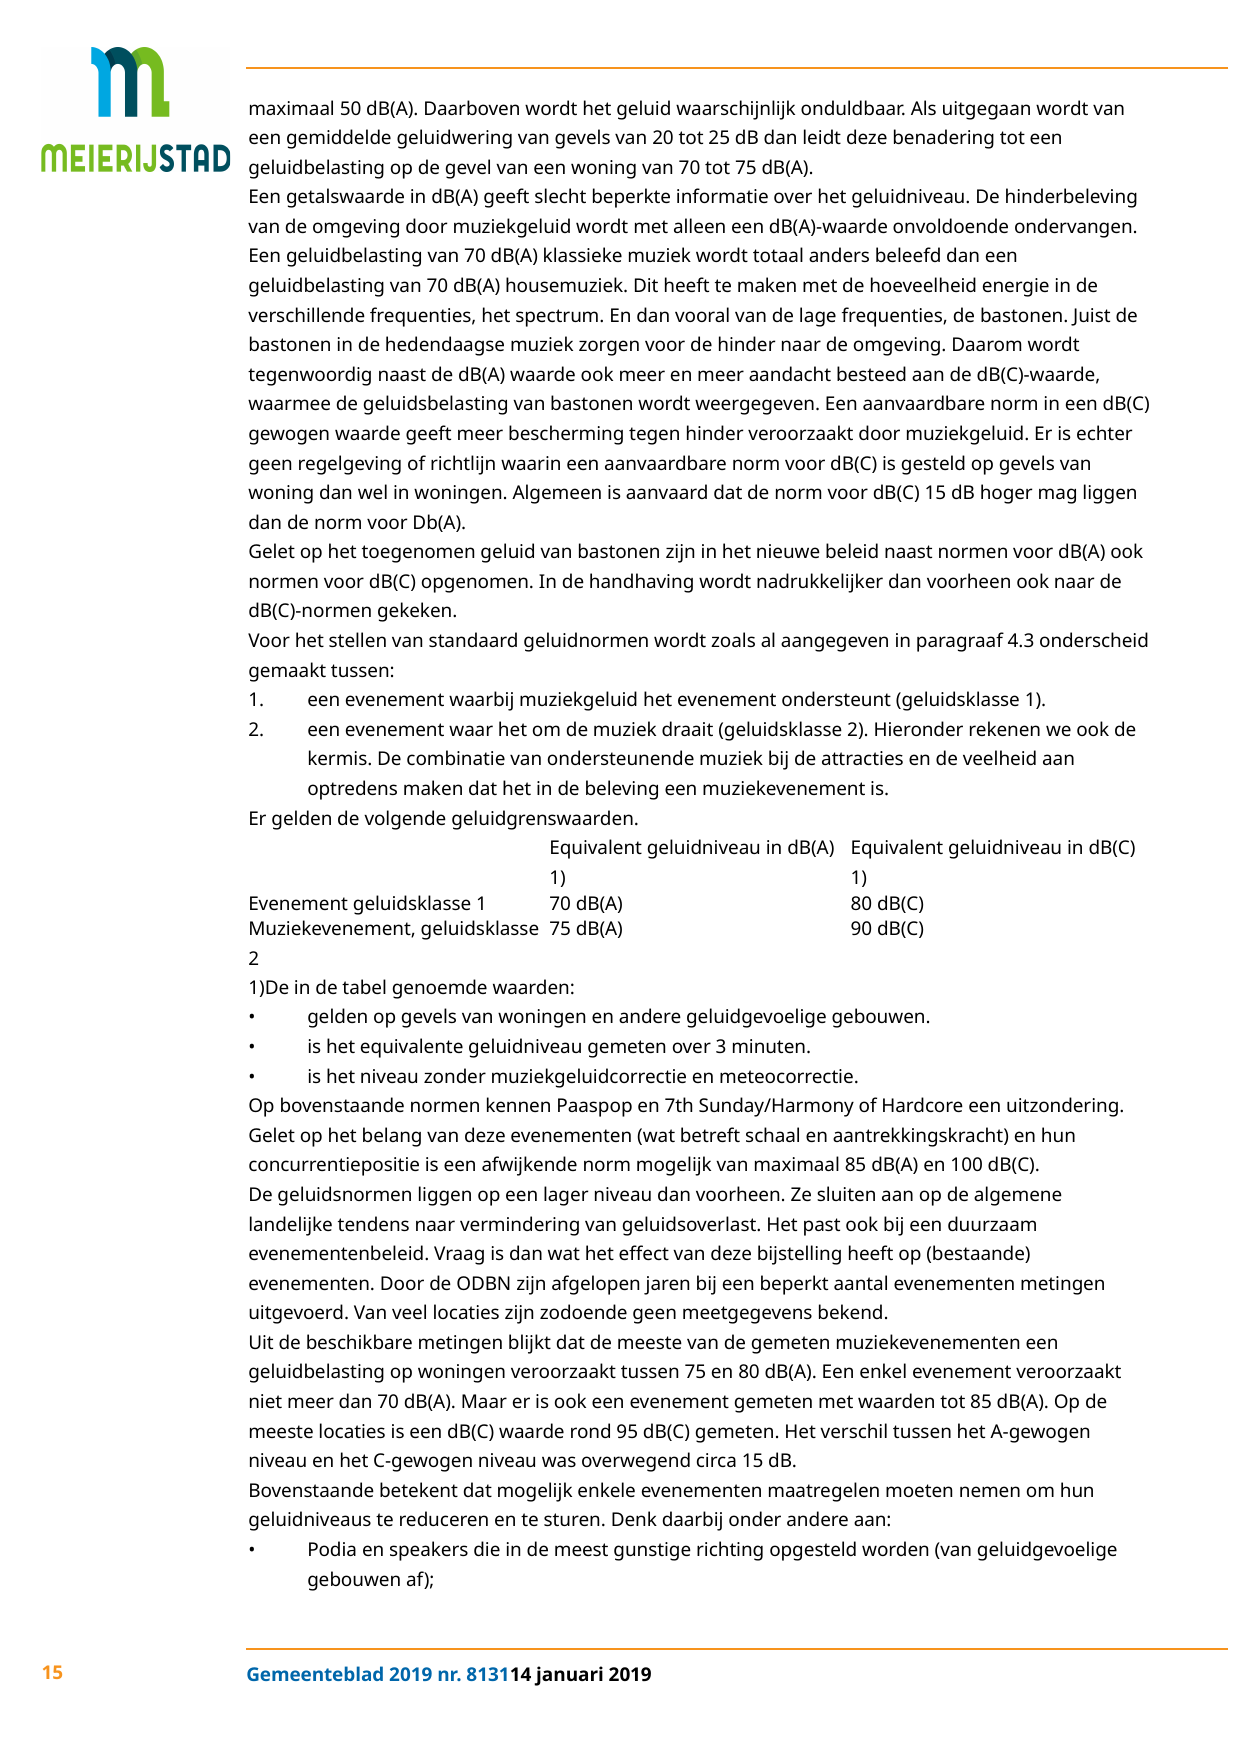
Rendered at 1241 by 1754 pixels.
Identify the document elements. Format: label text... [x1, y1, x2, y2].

text Uit de beschikbare metingen blijkt dat de meeste van de gemeten muziekevenementen een geluidbelasting op woningen veroorzaakt tussen 75 en 80 dB(A). Een enkel evenement veroorzaakt niet meer dan 70 dB(A). Maar er is ook een evenement gemeten met waarden tot 85 dB(A). Op de meeste locaties is een dB(C) waarde rond 95 dB(C) gemeten. Het verschil tussen het A-gewogen niveau en het C-gewogen niveau was overwegend circa 15 dB. [248, 1329, 1152, 1473]
table_cell 80 dB(C) [850, 890, 1152, 916]
table_cell Evenement geluidsklasse 1 [248, 890, 549, 916]
text maximaal 50 dB(A). Daarboven wordt het geluid waarschijnlijk onduldbaar. Als uitgegaan wordt van een gemiddelde geluidwering van gevels van 20 tot 25 dB dan leidt deze benadering tot een geluidbelasting op de gevel van een woning van 70 tot 75 dB(A). [248, 95, 1152, 180]
picture [41, 47, 231, 172]
list is het equivalente geluidniveau gemeten over 3 minuten. [248, 1033, 1152, 1059]
list Podia en speakers die in de meest gunstige richting opgesteld worden (van geluidgevoelige gebouwen af); [248, 1536, 1152, 1591]
text Gelet op het toegenomen geluid van bastonen zijn in het nieuwe beleid naast normen voor dB(A) ook normen voor dB(C) opgenomen. In de handhaving wordt nadrukkelijker dan voorheen ook naar de dB(C)-normen gekeken. [248, 538, 1152, 623]
table_cell 90 dB(C) [850, 916, 1152, 971]
text Een getalswaarde in dB(A) geeft slecht beperkte informatie over het geluidniveau. De hinderbeleving van de omgeving door muziekgeluid wordt met alleen een dB(A)-waarde onvoldoende ondervangen. Een geluidbelasting van 70 dB(A) klassieke muziek wordt totaal anders beleefd dan een geluidbelasting van 70 dB(A) housemuziek. Dit heeft te maken met de hoeveelheid energie in de verschillende frequenties, het spectrum. En dan vooral van de lage frequenties, de bastonen. Juist de bastonen in de hedendaagse muziek zorgen voor de hinder naar de omgeving. Daarom wordt tegenwoordig naast de dB(A) waarde ook meer en meer aandacht besteed aan de dB(C)-waarde, waarmee de geluidsbelasting van bastonen wordt weergegeven. Een aanvaardbare norm in een dB(C) gewogen waarde geeft meer bescherming tegen hinder veroorzaakt door muziekgeluid. Er is echter geen regelgeving of richtlijn waarin een aanvaardbare norm voor dB(C) is gesteld op gevels van woning dan wel in woningen. Algemeen is aanvaard dat de norm voor dB(C) 15 dB hoger mag liggen dan de norm voor Db(A). [248, 183, 1152, 535]
list is het niveau zonder muziekgeluidcorrectie en meteocorrectie. [248, 1063, 1152, 1088]
list een evenement waar het om de muziek draait (geluidsklasse 2). Hieronder rekenen we ook de kermis. De combinatie van ondersteunende muziek bij de attracties en de veelheid aan optredens maken dat het in de beleving een muziekevenement is. [248, 716, 1152, 801]
text Op bovenstaande normen kennen Paaspop en 7th Sunday/Harmony of Hardcore een uitzondering. Gelet op het belang van deze evenementen (wat betreft schaal en aantrekkingskracht) en hun concurrentiepositie is een afwijkende norm mogelijk van maximaal 85 dB(A) en 100 dB(C). [248, 1092, 1152, 1177]
text 1)De in de tabel genoemde waarden: [248, 974, 1152, 1000]
list gelden op gevels van woningen en andere geluidgevoelige gebouwen. [248, 1004, 1152, 1029]
table_header [248, 835, 549, 890]
table_cell 75 dB(A) [549, 916, 850, 971]
table_header Equivalent geluidniveau in dB(C) 1) [850, 835, 1152, 890]
text Voor het stellen van standaard geluidnormen wordt zoals al aangegeven in paragraaf 4.3 onderscheid gemaakt tussen: [248, 627, 1152, 683]
table_cell Muziekevenement, geluidsklasse 2 [248, 916, 549, 971]
table_cell 70 dB(A) [549, 890, 850, 916]
table_header Equivalent geluidniveau in dB(A) 1) [549, 835, 850, 890]
text Bovenstaande betekent dat mogelijk enkele evenementen maatregelen moeten nemen om hun geluidniveaus te reduceren en te sturen. Denk daarbij onder andere aan: [248, 1477, 1152, 1532]
text De geluidsnormen liggen op een lager niveau dan voorheen. Ze sluiten aan op de algemene landelijke tendens naar vermindering van geluidsoverlast. Het past ook bij een duurzaam evenementenbeleid. Vraag is dan wat het effect van deze bijstelling heeft op (bestaande) evenementen. Door de ODBN zijn afgelopen jaren bij een beperkt aantal evenementen metingen uitgevoerd. Van veel locaties zijn zodoende geen meetgegevens bekend. [248, 1181, 1152, 1325]
list een evenement waarbij muziekgeluid het evenement ondersteunt (geluidsklasse 1). [248, 686, 1152, 712]
text Er gelden de volgende geluidgrenswaarden. [248, 805, 1152, 831]
